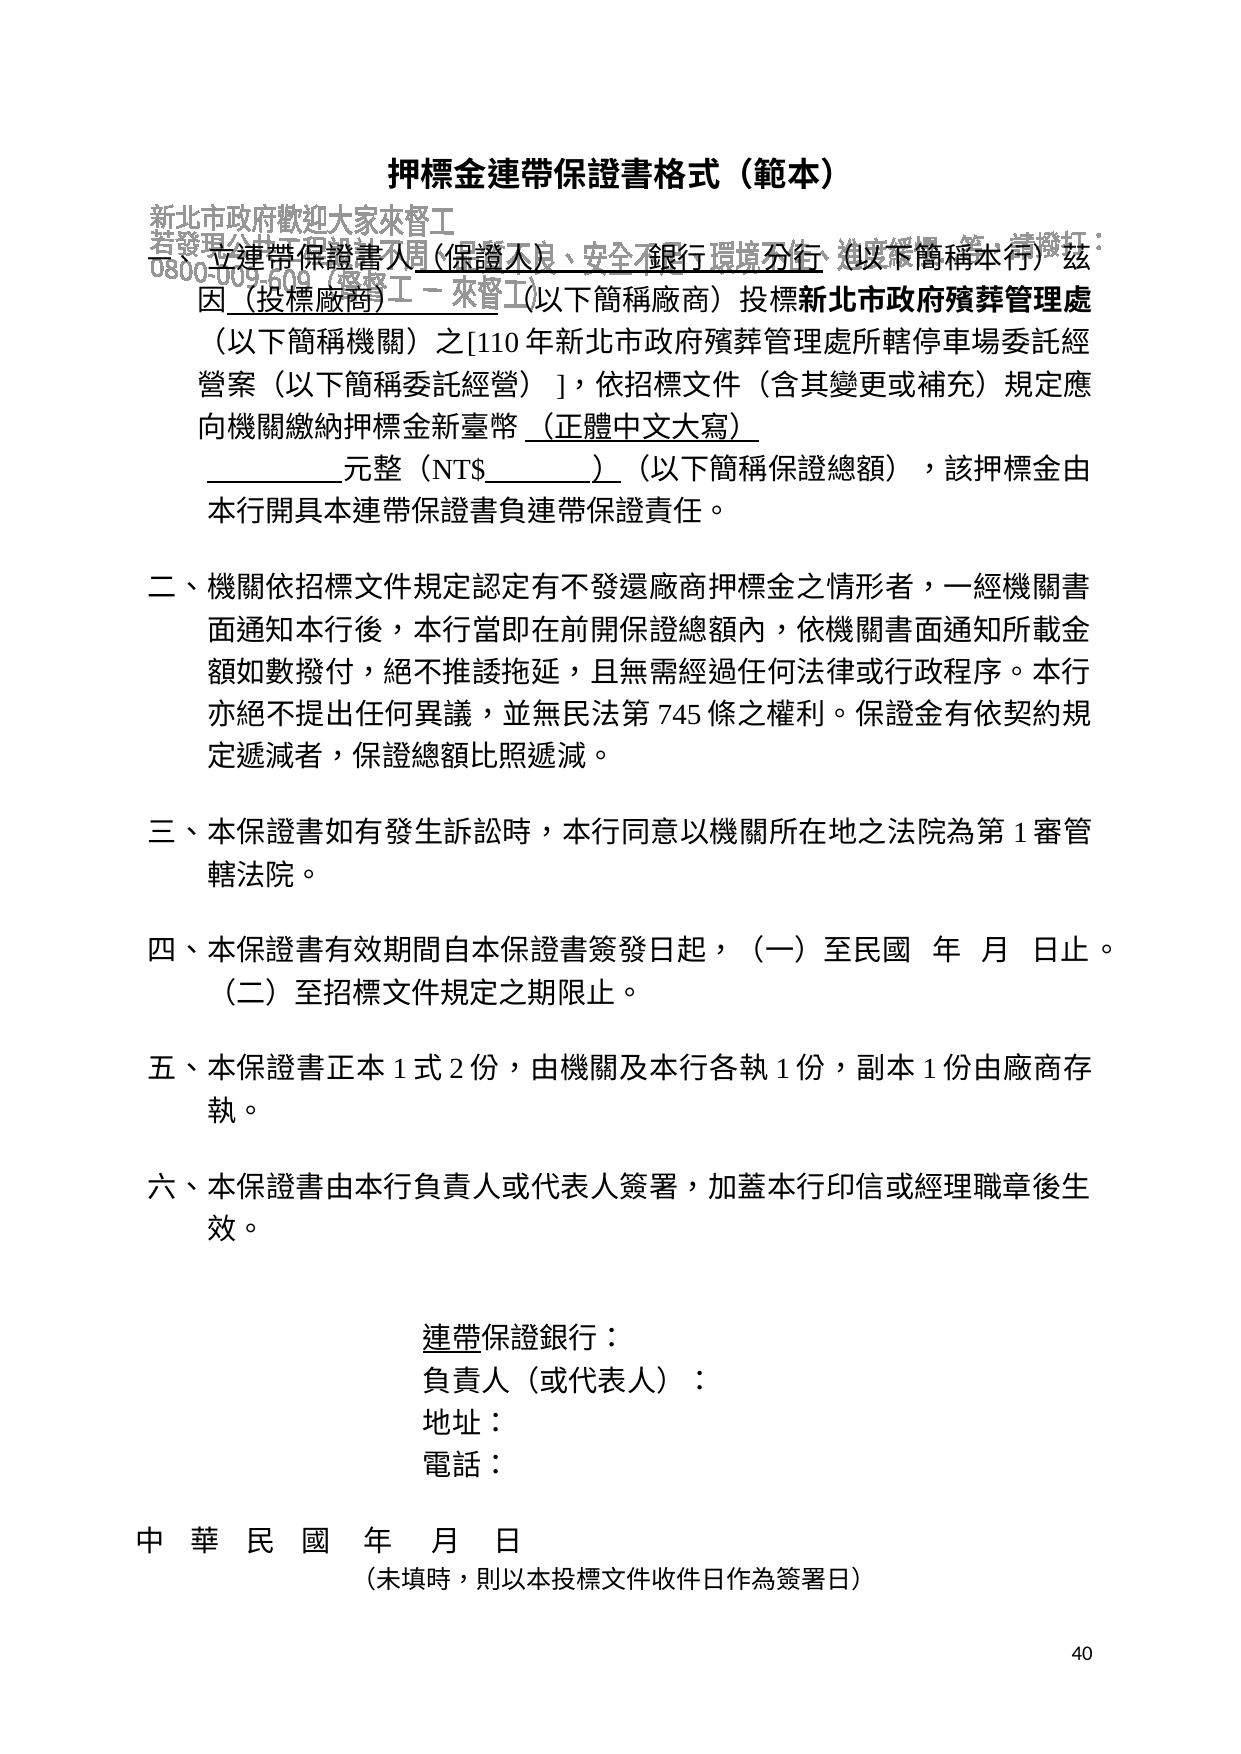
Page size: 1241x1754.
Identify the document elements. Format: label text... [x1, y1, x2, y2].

text 押標金連帶保證書格式（範本） [148, 148, 1092, 196]
list 本保證書如有發生訴訟時，本行同意以機關所在地之法院為第1審管轄法院。 [148, 809, 1092, 893]
text 地址： [148, 1399, 1092, 1442]
list 本保證書由本行負責人或代表人簽署，加蓋本行印信或經理職章後生效。 [148, 1163, 1092, 1248]
text （未填時，則以本投標文件收件日作為簽署日） [135, 1560, 1093, 1596]
text 負責人（或代表人）： [148, 1357, 1092, 1399]
list 機關依招標文件規定認定有不發還廠商押標金之情形者，一經機關書面通知本行後，本行當即在前開保證總額內，依機關書面通知所載金額如數撥付，絕不推諉拖延，且無需經過任何法律或行政程序。本行亦絕不提出任何異議，並無民法第745條之權利。保證金有依契約規定遞減者，保證總額比照遞減。 [148, 564, 1092, 775]
list 本保證書正本1式2份，由機關及本行各執1份，副本1份由廠商存執。 [148, 1045, 1092, 1130]
text 中 華 民 國 年 月 日 [135, 1518, 1093, 1560]
text 元整（NT$ ）（以下簡稱保證總額），該押標金由本行開具本連帶保證書負連帶保證責任。 [207, 446, 1092, 530]
list 立連帶保證書人（保證人） 銀行 分行（以下簡稱本行）茲因（投標廠商） （以下簡稱廠商）投標新北市政府殯葬管理處（以下簡稱機關）之[110年新北市政府殯葬管理處所轄停車場委託經營案（以下簡稱委託經營） ]，依招標文件（含其變更或補充）規定應向機關繳納押標金新臺幣 （正體中文大寫） [148, 234, 1092, 446]
text 連帶保證銀行： [148, 1315, 1092, 1357]
text 電話： [148, 1442, 1092, 1484]
list 本保證書有效期間自本保證書簽發日起，（一）至民國 年 月 日止。（二）至招標文件規定之期限止。 [148, 927, 1092, 1012]
